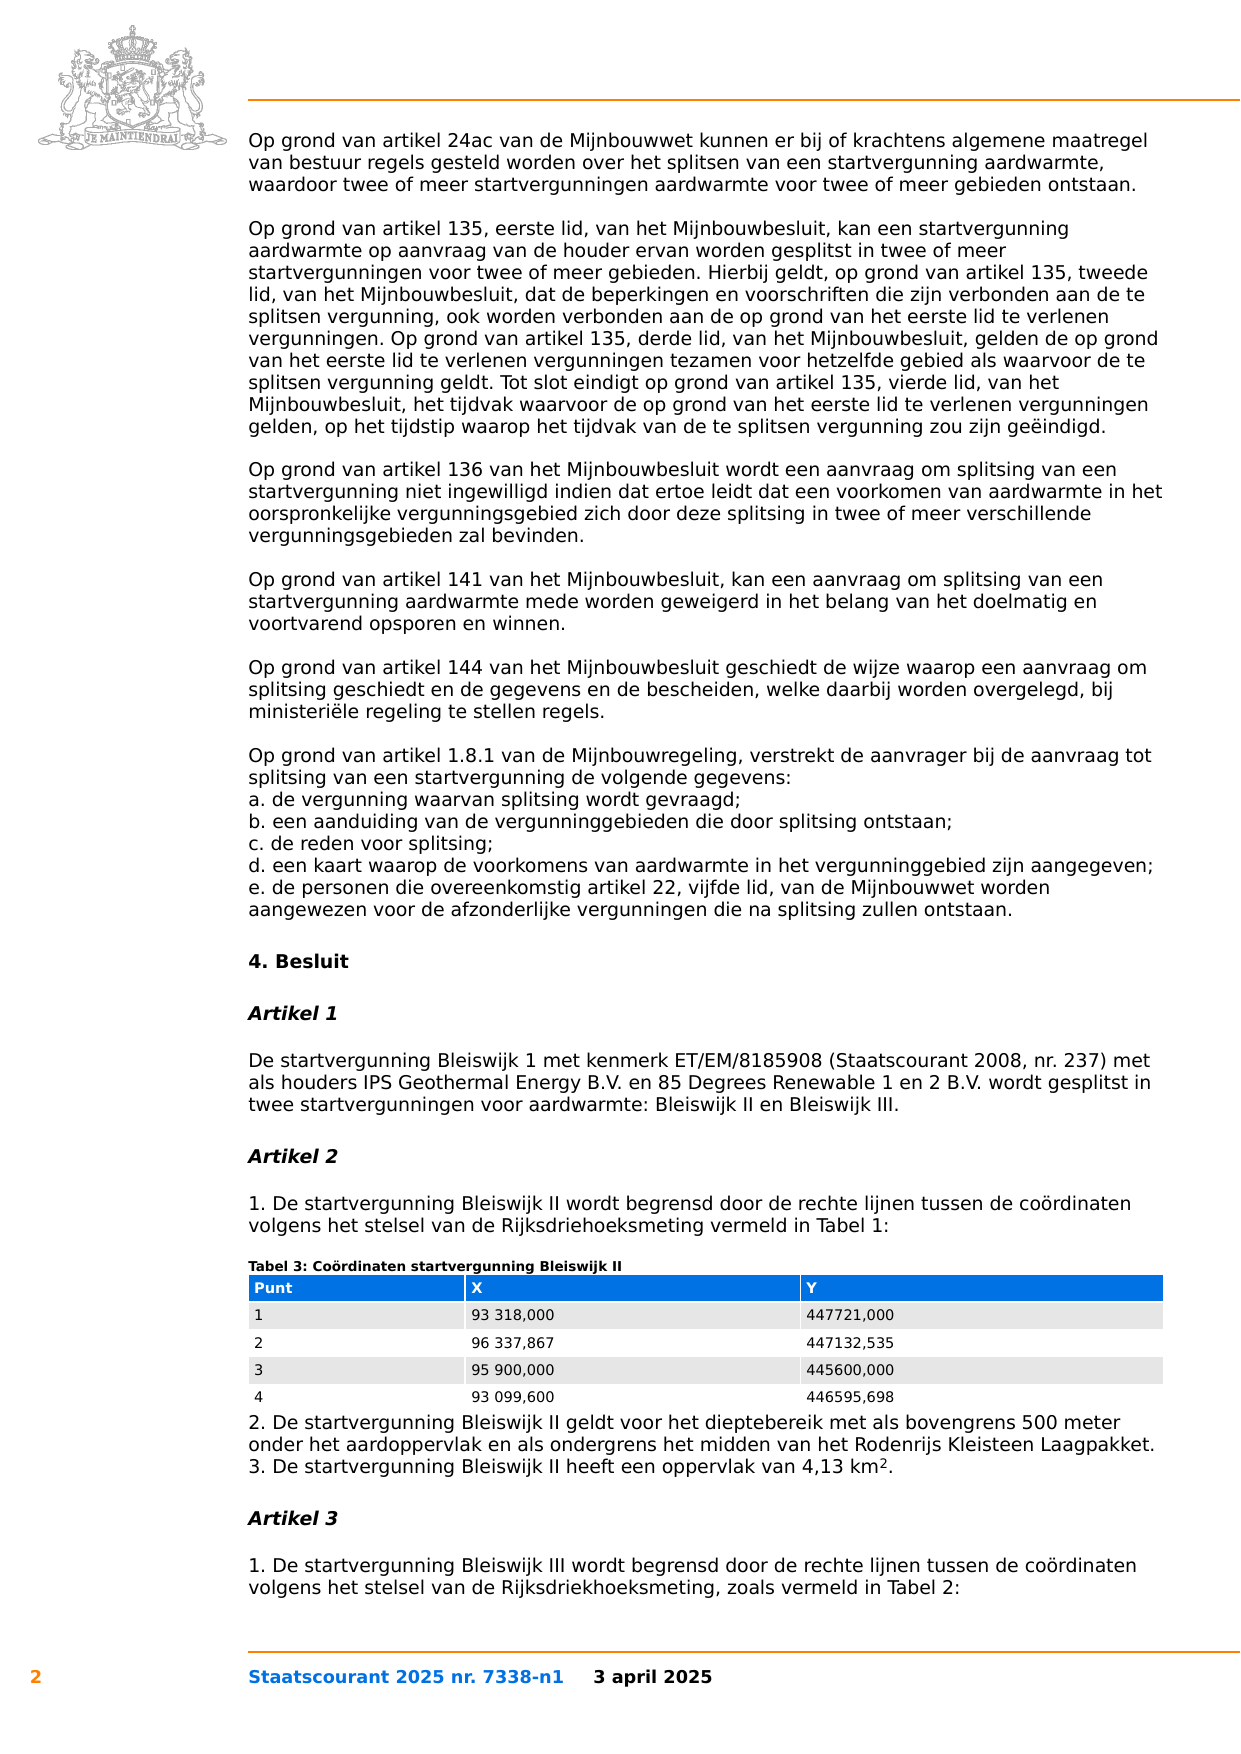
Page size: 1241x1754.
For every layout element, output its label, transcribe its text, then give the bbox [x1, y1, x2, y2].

text e. de personen die overeenkomstig artikel 22, vijfde lid, van de Mijnbouwwet worden aangewezen voor de afzonderlijke vergunningen die na splitsing zullen ontstaan. [248, 877, 1163, 921]
text De startvergunning Bleiswijk 1 met kenmerk ET/EM/8185908 (Staatscourant 2008, nr. 237) met als houders IPS Geothermal Energy B.V. en 85 Degrees Renewable 1 en 2 B.V. wordt gesplitst in twee startvergunningen voor aardwarmte: Bleiswijk II en Bleiswijk III. [248, 1049, 1163, 1116]
text 3. De startvergunning Bleiswijk II heeft een oppervlak van 4,13 km2. [248, 1456, 1163, 1478]
table_cell Y [801, 1275, 1163, 1301]
table_cell 446595,698 [801, 1385, 1163, 1411]
picture [38, 25, 227, 150]
text 2. De startvergunning Bleiswijk II geldt voor het dieptebereik met als bovengrens 500 meter onder het aardoppervlak en als ondergrens het midden van het Rodenrijs Kleisteen Laagpakket. [248, 1412, 1163, 1456]
table_cell 96 337,867 [466, 1330, 800, 1356]
text Op grond van artikel 141 van het Mijnbouwbesluit, kan een aanvraag om splitsing van een startvergunning aardwarmte mede worden geweigerd in het belang van het doelmatig en voortvarend opsporen en winnen. [248, 569, 1163, 635]
subtitle Artikel 1 [248, 1003, 1163, 1024]
text 1. De startvergunning Bleiswijk III wordt begrensd door de rechte lijnen tussen de coördinaten volgens het stelsel van de Rijksdriekhoeksmeting, zoals vermeld in Tabel 2: [248, 1555, 1163, 1599]
text Op grond van artikel 135, eerste lid, van het Mijnbouwbesluit, kan een startvergunning aardwarmte op aanvraag van de houder ervan worden gesplitst in twee of meer startvergunningen voor twee of meer gebieden. Hierbij geldt, op grond van artikel 135, tweede lid, van het Mijnbouwbesluit, dat de beperkingen en voorschriften die zijn verbonden aan de te splitsen vergunning, ook worden verbonden aan de op grond van het eerste lid te verlenen vergunningen. Op grond van artikel 135, derde lid, van het Mijnbouwbesluit, gelden de op grond van het eerste lid te verlenen vergunningen tezamen voor hetzelfde gebied als waarvoor de te splitsen vergunning geldt. Tot slot eindigt op grond van artikel 135, vierde lid, van het Mijnbouwbesluit, het tijdvak waarvoor de op grond van het eerste lid te verlenen vergunningen gelden, op het tijdstip waarop het tijdvak van de te splitsen vergunning zou zijn geëindigd. [248, 218, 1163, 437]
table_cell Punt [249, 1275, 464, 1301]
text Op grond van artikel 24ac van de Mijnbouwwet kunnen er bij of krachtens algemene maatregel van bestuur regels gesteld worden over het splitsen van een startvergunning aardwarmte, waardoor twee of meer startvergunningen aardwarmte voor twee of meer gebieden ontstaan. [248, 130, 1163, 196]
table_cell 1 [249, 1303, 464, 1329]
table_cell 4 [249, 1385, 464, 1411]
table_header Tabel 3: Coördinaten startvergunning Bleiswijk II [248, 1258, 1163, 1274]
text b. een aanduiding van de vergunninggebieden die door splitsing ontstaan; [248, 811, 1163, 833]
text 1. De startvergunning Bleiswijk II wordt begrensd door de rechte lijnen tussen de coördinaten volgens het stelsel van de Rijksdriehoeksmeting vermeld in Tabel 1: [248, 1192, 1163, 1236]
table_cell 447132,535 [801, 1330, 1163, 1356]
subtitle Artikel 2 [248, 1146, 1163, 1167]
table_cell 447721,000 [801, 1303, 1163, 1329]
text Op grond van artikel 1.8.1 van de Mijnbouwregeling, verstrekt de aanvrager bij de aanvraag tot splitsing van een startvergunning de volgende gegevens: [248, 745, 1163, 789]
table_cell 2 [249, 1330, 464, 1356]
table_cell 445600,000 [801, 1357, 1163, 1384]
table_cell 3 [249, 1357, 464, 1384]
subtitle 4. Besluit [248, 951, 1163, 973]
table_cell 93 099,600 [466, 1385, 800, 1411]
subtitle Artikel 3 [248, 1508, 1163, 1530]
text a. de vergunning waarvan splitsing wordt gevraagd; [248, 789, 1163, 811]
text Op grond van artikel 136 van het Mijnbouwbesluit wordt een aanvraag om splitsing van een startvergunning niet ingewilligd indien dat ertoe leidt dat een voorkomen van aardwarmte in het oorspronkelijke vergunningsgebied zich door deze splitsing in twee of meer verschillende vergunningsgebieden zal bevinden. [248, 459, 1163, 547]
table_cell 93 318,000 [466, 1303, 800, 1329]
table_cell X [466, 1275, 800, 1301]
text Op grond van artikel 144 van het Mijnbouwbesluit geschiedt de wijze waarop een aanvraag om splitsing geschiedt en de gegevens en de bescheiden, welke daarbij worden overgelegd, bij ministeriële regeling te stellen regels. [248, 657, 1163, 723]
text d. een kaart waarop de voorkomens van aardwarmte in het vergunninggebied zijn aangegeven; [248, 855, 1163, 877]
table_cell 95 900,000 [466, 1357, 800, 1384]
text c. de reden voor splitsing; [248, 833, 1163, 855]
